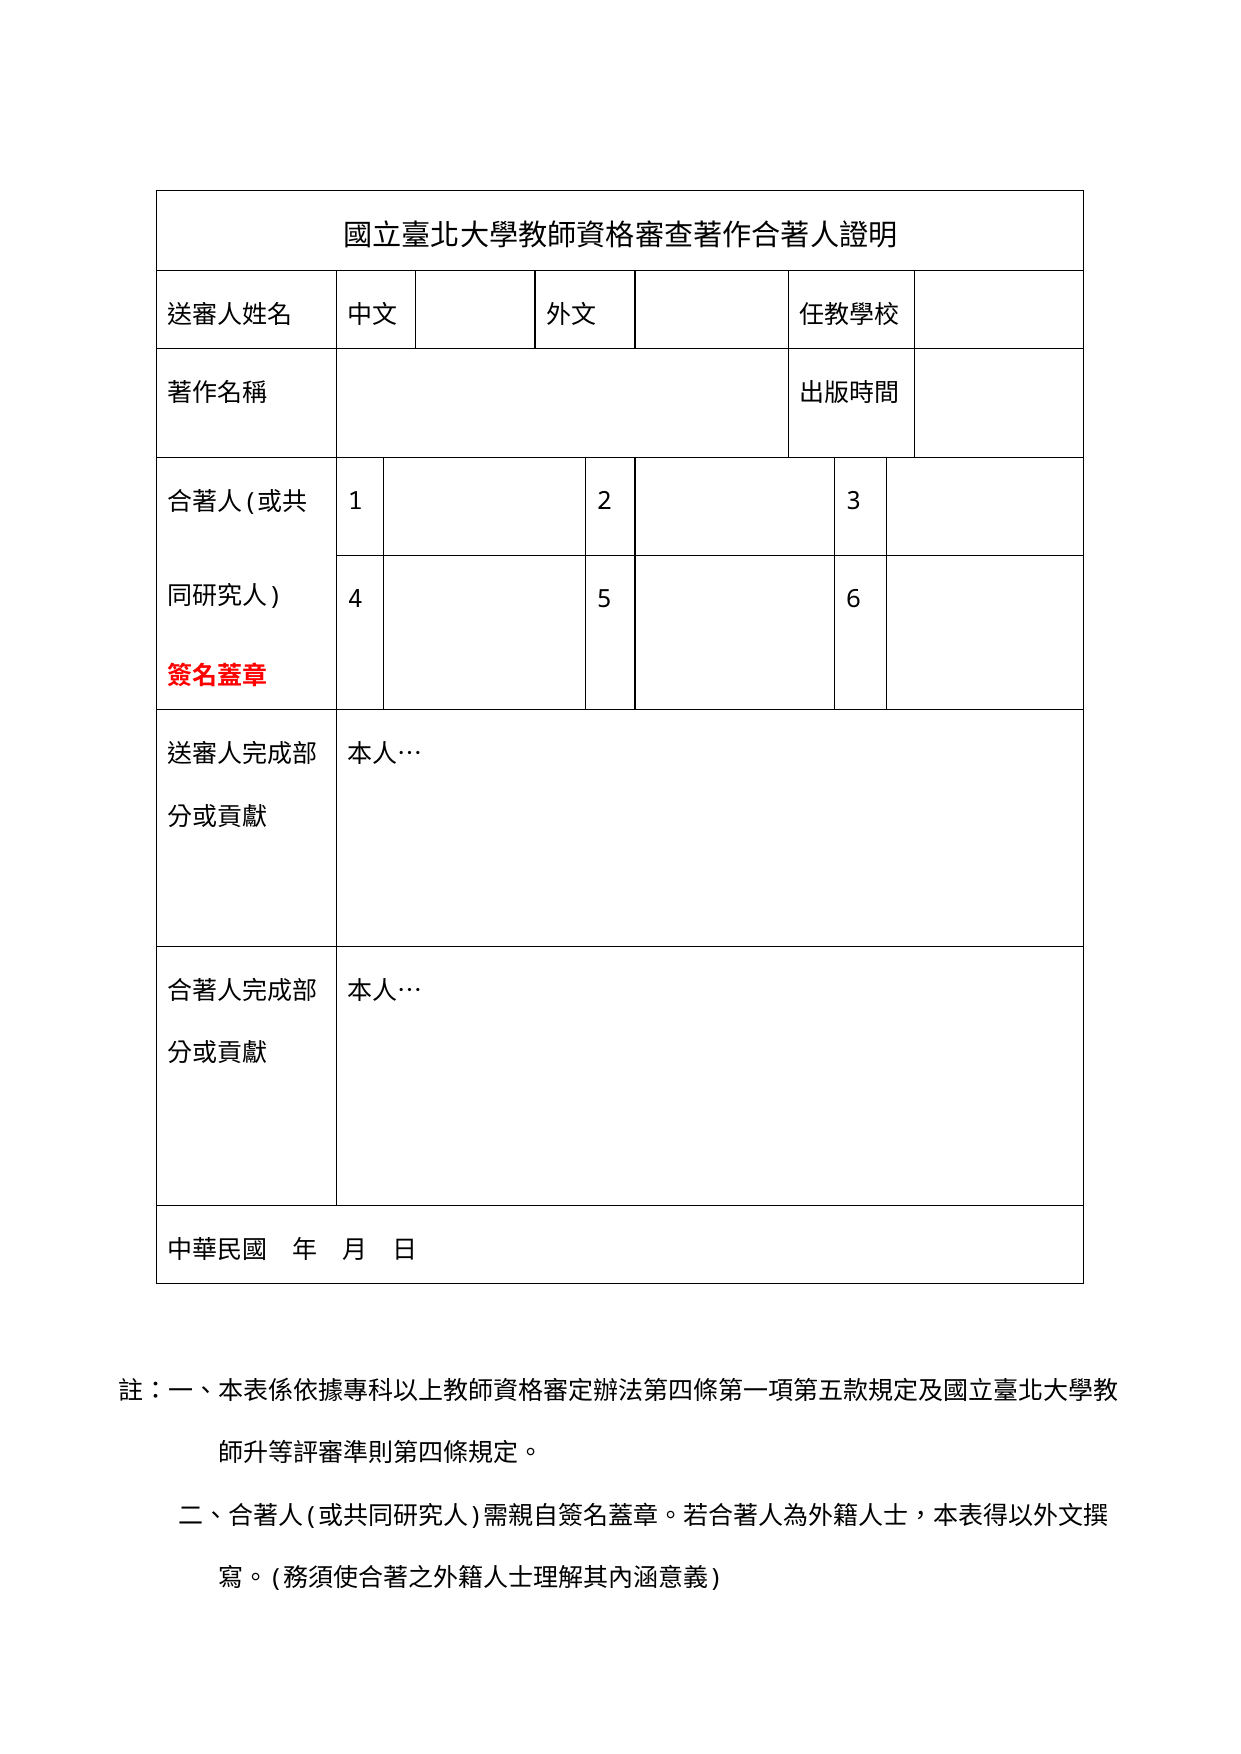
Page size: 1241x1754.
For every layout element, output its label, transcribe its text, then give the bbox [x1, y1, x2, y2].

table_cell 外文 [536, 271, 634, 347]
table_cell 中文 [337, 271, 415, 347]
table_cell 合著人(或共同研究人) 簽名蓋章 [157, 458, 336, 709]
table_cell [636, 556, 834, 709]
table_cell 5 [586, 556, 634, 709]
table_cell 1 [337, 458, 383, 555]
table_cell [915, 349, 1083, 457]
table_cell [384, 458, 585, 555]
table_cell [636, 271, 788, 347]
table_cell [887, 458, 1083, 555]
text 註：一、本表係依據專科以上教師資格審定辦法第四條第一項第五款規定及國立臺北大學教師升等評審準則第四條規定。 [118, 1347, 1122, 1472]
table_cell 著作名稱 [157, 349, 336, 457]
table_cell 出版時間 [789, 349, 914, 457]
table_cell 2 [586, 458, 634, 555]
table_cell 3 [835, 458, 886, 555]
table_cell [636, 458, 834, 555]
table_cell 送審人姓名 [157, 271, 336, 347]
table_cell 6 [835, 556, 886, 709]
table_cell [887, 556, 1083, 709]
table_cell 本人… [337, 710, 1083, 946]
table_cell [337, 349, 788, 457]
table_cell 合著人完成部分或貢獻 [157, 947, 336, 1205]
table_cell 中華民國 年 月 日 [157, 1206, 1083, 1283]
table_cell 4 [337, 556, 383, 709]
table_cell [416, 271, 534, 347]
table_cell 本人… [337, 947, 1083, 1205]
table_cell [915, 271, 1083, 347]
text 二、合著人(或共同研究人)需親自簽名蓋章。若合著人為外籍人士，本表得以外文撰寫。(務須使合著之外籍人士理解其內涵意義) [118, 1472, 1122, 1597]
table_cell [384, 556, 585, 709]
table_header 國立臺北大學教師資格審查著作合著人證明 [157, 191, 1083, 270]
table_cell 送審人完成部分或貢獻 [157, 710, 336, 946]
table_cell 任教學校 [789, 271, 914, 347]
